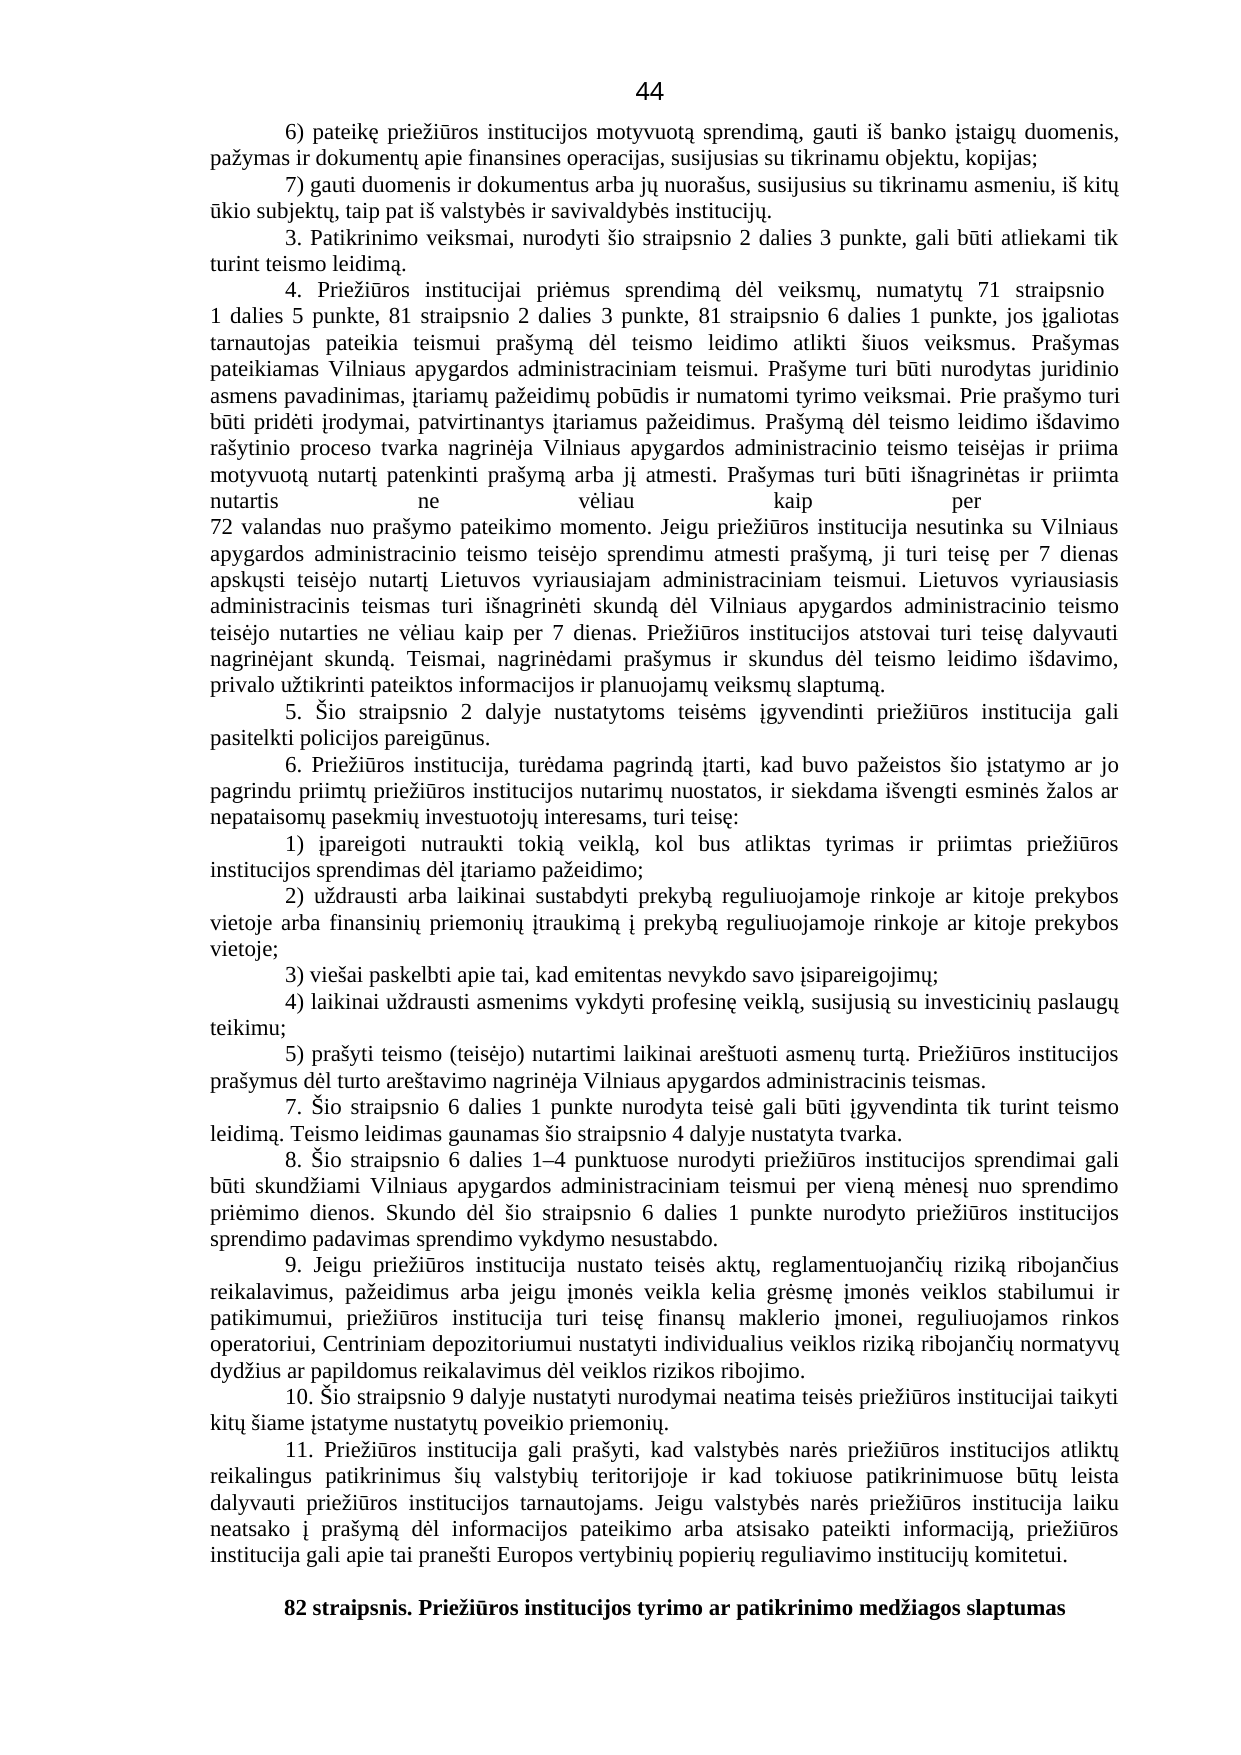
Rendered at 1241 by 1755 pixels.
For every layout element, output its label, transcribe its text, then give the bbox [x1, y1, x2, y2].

text 8. Šio straipsnio 6 dalies 1–4 punktuose nurodyti priežiūros institucijos sprendimai gali būti skundžiami Vilniaus apygardos administraciniam teismui per vieną mėnesį nuo sprendimo priėmimo dienos. Skundo dėl šio straipsnio 6 dalies 1 punkte nurodyto priežiūros institucijos sprendimo padavimas sprendimo vykdymo nesustabdo. [210, 1146, 1120, 1251]
text 5. Šio straipsnio 2 dalyje nustatytoms teisėms įgyvendinti priežiūros institucija gali pasitelkti policijos pareigūnus. [210, 698, 1120, 751]
text 10. Šio straipsnio 9 dalyje nustatyti nurodymai neatima teisės priežiūros institucijai taikyti kitų šiame įstatyme nustatytų poveikio priemonių. [210, 1383, 1120, 1436]
text 4) laikinai uždrausti asmenims vykdyti profesinę veiklą, susijusią su investicinių paslaugų teikimu; [210, 988, 1120, 1041]
text 7. Šio straipsnio 6 dalies 1 punkte nurodyta teisė gali būti įgyvendinta tik turint teismo leidimą. Teismo leidimas gaunamas šio straipsnio 4 dalyje nustatyta tvarka. [210, 1093, 1120, 1146]
text 7) gauti duomenis ir dokumentus arba jų nuorašus, susijusius su tikrinamu asmeniu, iš kitų ūkio subjektų, taip pat iš valstybės ir savivaldybės institucijų. [210, 171, 1120, 223]
text 5) prašyti teismo (teisėjo) nutartimi laikinai areštuoti asmenų turtą. Priežiūros institucijos prašymus dėl turto areštavimo nagrinėja Vilniaus apygardos administracinis teismas. [210, 1041, 1120, 1093]
text 6. Priežiūros institucija, turėdama pagrindą įtarti, kad buvo pažeistos šio įstatymo ar jo pagrindu priimtų priežiūros institucijos nutarimų nuostatos, ir siekdama išvengti esminės žalos ar nepataisomų pasekmių investuotojų interesams, turi teisę: [210, 751, 1120, 830]
text 3) viešai paskelbti apie tai, kad emitentas nevykdo savo įsipareigojimų; [210, 961, 1120, 988]
text 11. Priežiūros institucija gali prašyti, kad valstybės narės priežiūros institucijos atliktų reikalingus patikrinimus šių valstybių teritorijoje ir kad tokiuose patikrinimuose būtų leista dalyvauti priežiūros institucijos tarnautojams. Jeigu valstybės narės priežiūros institucija laiku neatsako į prašymą dėl informacijos pateikimo arba atsisako pateikti informaciją, priežiūros institucija gali apie tai pranešti Europos vertybinių popierių reguliavimo institucijų komitetui. [210, 1436, 1120, 1568]
text 3. Patikrinimo veiksmai, nurodyti šio straipsnio 2 dalies 3 punkte, gali būti atliekami tik turint teismo leidimą. [210, 223, 1120, 276]
text 82 straipsnis. Priežiūros institucijos tyrimo ar patikrinimo medžiagos slaptumas [284, 1594, 1120, 1620]
text 2) uždrausti arba laikinai sustabdyti prekybą reguliuojamoje rinkoje ar kitoje prekybos vietoje arba finansinių priemonių įtraukimą į prekybą reguliuojamoje rinkoje ar kitoje prekybos vietoje; [210, 882, 1120, 961]
text 9. Jeigu priežiūros institucija nustato teisės aktų, reglamentuojančių riziką ribojančius reikalavimus, pažeidimus arba jeigu įmonės veikla kelia grėsmę įmonės veiklos stabilumui ir patikimumui, priežiūros institucija turi teisę finansų maklerio įmonei, reguliuojamos rinkos operatoriui, Centriniam depozitoriumui nustatyti individualius veiklos riziką ribojančių normatyvų dydžius ar papildomus reikalavimus dėl veiklos rizikos ribojimo. [210, 1251, 1120, 1383]
text 1) įpareigoti nutraukti tokią veiklą, kol bus atliktas tyrimas ir priimtas priežiūros institucijos sprendimas dėl įtariamo pažeidimo; [210, 830, 1120, 882]
text 4. Priežiūros institucijai priėmus sprendimą dėl veiksmų, numatytų 71 straipsnio 1 dalies 5 punkte, 81 straipsnio 2 dalies 3 punkte, 81 straipsnio 6 dalies 1 punkte, jos įgaliotas tarnautojas pateikia teismui prašymą dėl teismo leidimo atlikti šiuos veiksmus. Prašymas pateikiamas Vilniaus apygardos administraciniam teismui. Prašyme turi būti nurodytas juridinio asmens pavadinimas, įtariamų pažeidimų pobūdis ir numatomi tyrimo veiksmai. Prie prašymo turi būti pridėti įrodymai, patvirtinantys įtariamus pažeidimus. Prašymą dėl teismo leidimo išdavimo rašytinio proceso tvarka nagrinėja Vilniaus apygardos administracinio teismo teisėjas ir priima motyvuotą nutartį patenkinti prašymą arba jį atmesti. Prašymas turi būti išnagrinėtas ir priimta nutartis ne vėliau kaip per 72 valandas nuo prašymo pateikimo momento. Jeigu priežiūros institucija nesutinka su Vilniaus apygardos administracinio teismo teisėjo sprendimu atmesti prašymą, ji turi teisę per 7 dienas apskųsti teisėjo nutartį Lietuvos vyriausiajam administraciniam teismui. Lietuvos vyriausiasis administracinis teismas turi išnagrinėti skundą dėl Vilniaus apygardos administracinio teismo teisėjo nutarties ne vėliau kaip per 7 dienas. Priežiūros institucijos atstovai turi teisę dalyvauti nagrinėjant skundą. Teismai, nagrinėdami prašymus ir skundus dėl teismo leidimo išdavimo, privalo užtikrinti pateiktos informacijos ir planuojamų veiksmų slaptumą. [210, 276, 1120, 698]
text 6) pateikę priežiūros institucijos motyvuotą sprendimą, gauti iš banko įstaigų duomenis, pažymas ir dokumentų apie finansines operacijas, susijusias su tikrinamu objektu, kopijas; [210, 118, 1120, 171]
